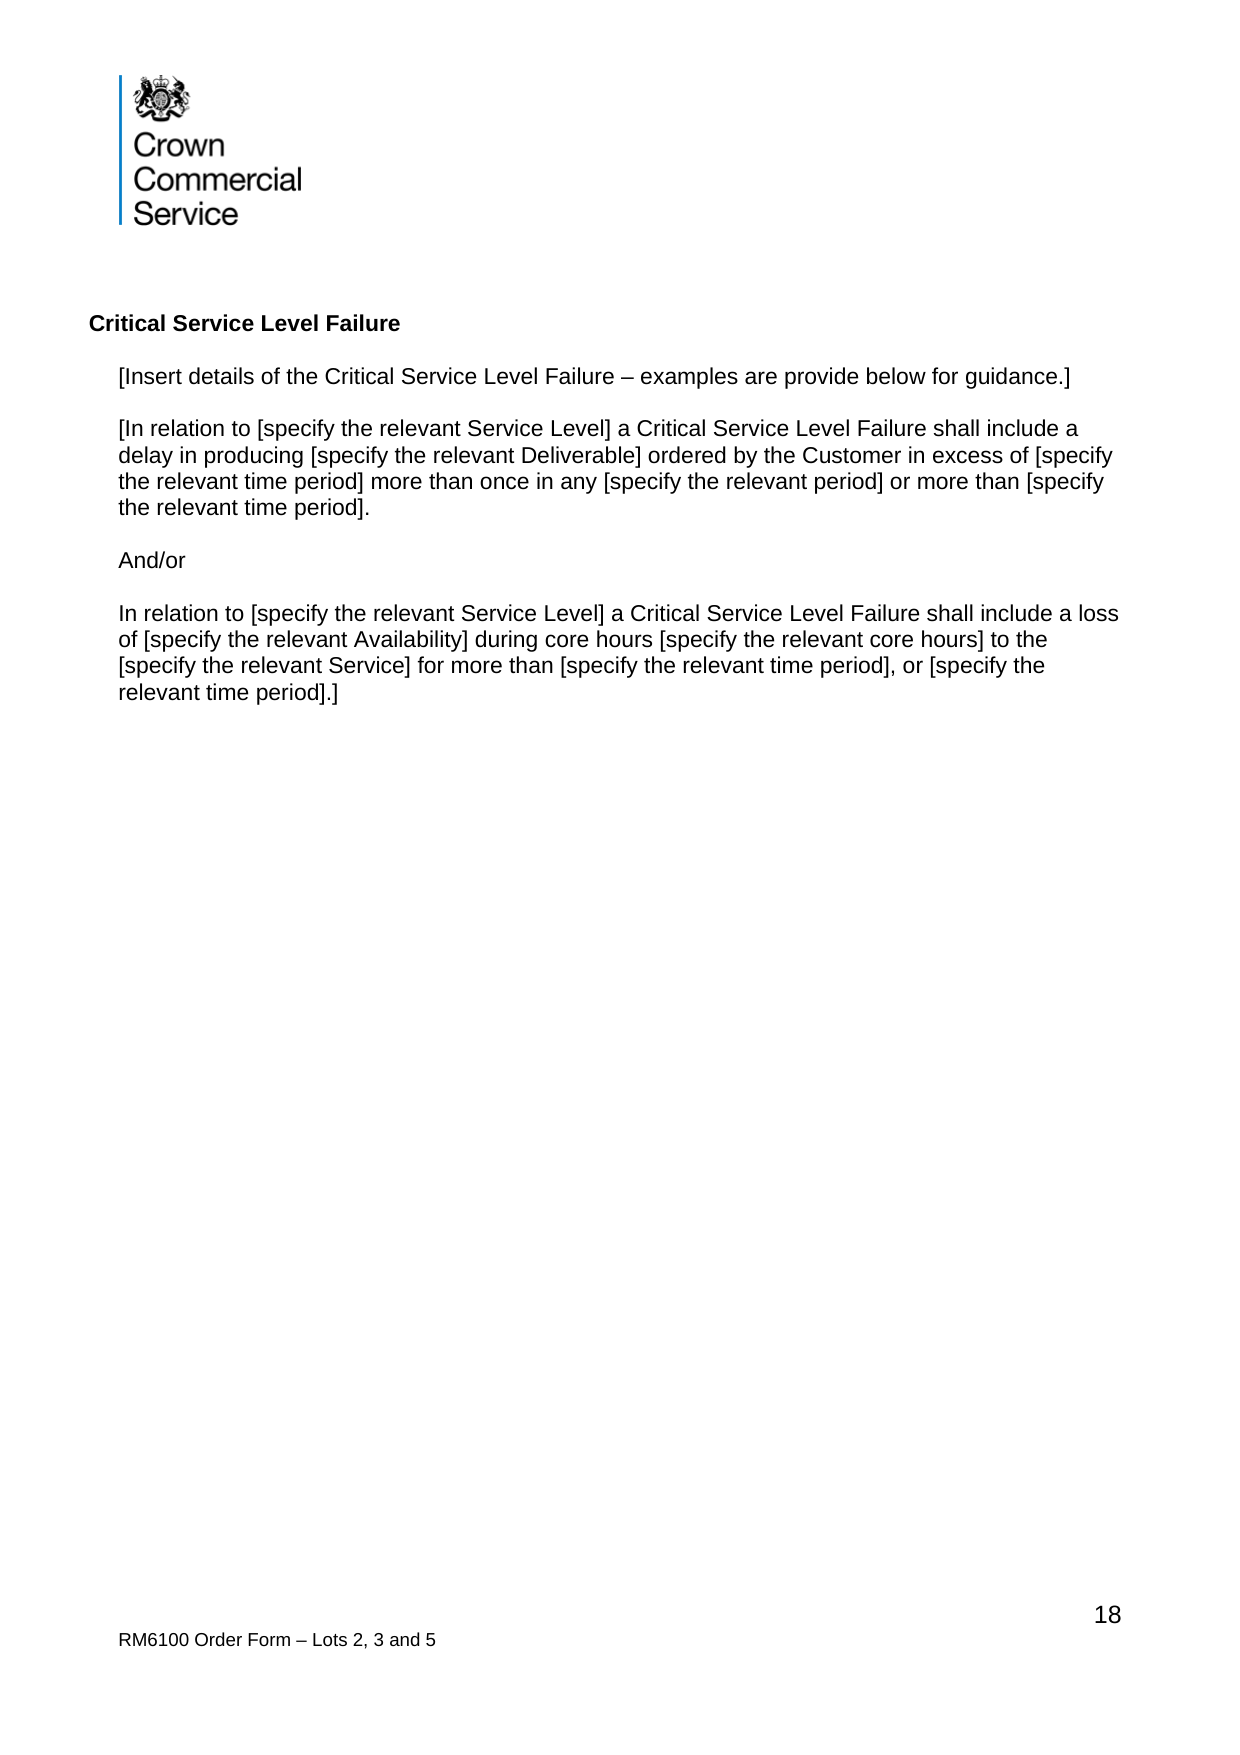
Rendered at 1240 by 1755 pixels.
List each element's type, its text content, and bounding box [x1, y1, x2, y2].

text Critical Service Level Failure [88, 310, 1121, 336]
subtitle [In relation to [specify the relevant Service Level] a Critical Service Level Failure shall include a delay in producing [specify the relevant Deliverable] ordered by the Customer in excess of [specify the relevant time period] more than once in any [specify the relevant period] or more than [specify the relevant time period]. [118, 415, 1121, 521]
subtitle And/or [118, 547, 1121, 573]
subtitle In relation to [specify the relevant Service Level] a Critical Service Level Failure shall include a loss of [specify the relevant Availability] during core hours [specify the relevant core hours] to the [specify the relevant Service] for more than [specify the relevant time period], or [specify the relevant time period].] [118, 600, 1121, 705]
subtitle [Insert details of the Critical Service Level Failure – examples are provide below for guidance.] [118, 363, 1121, 389]
